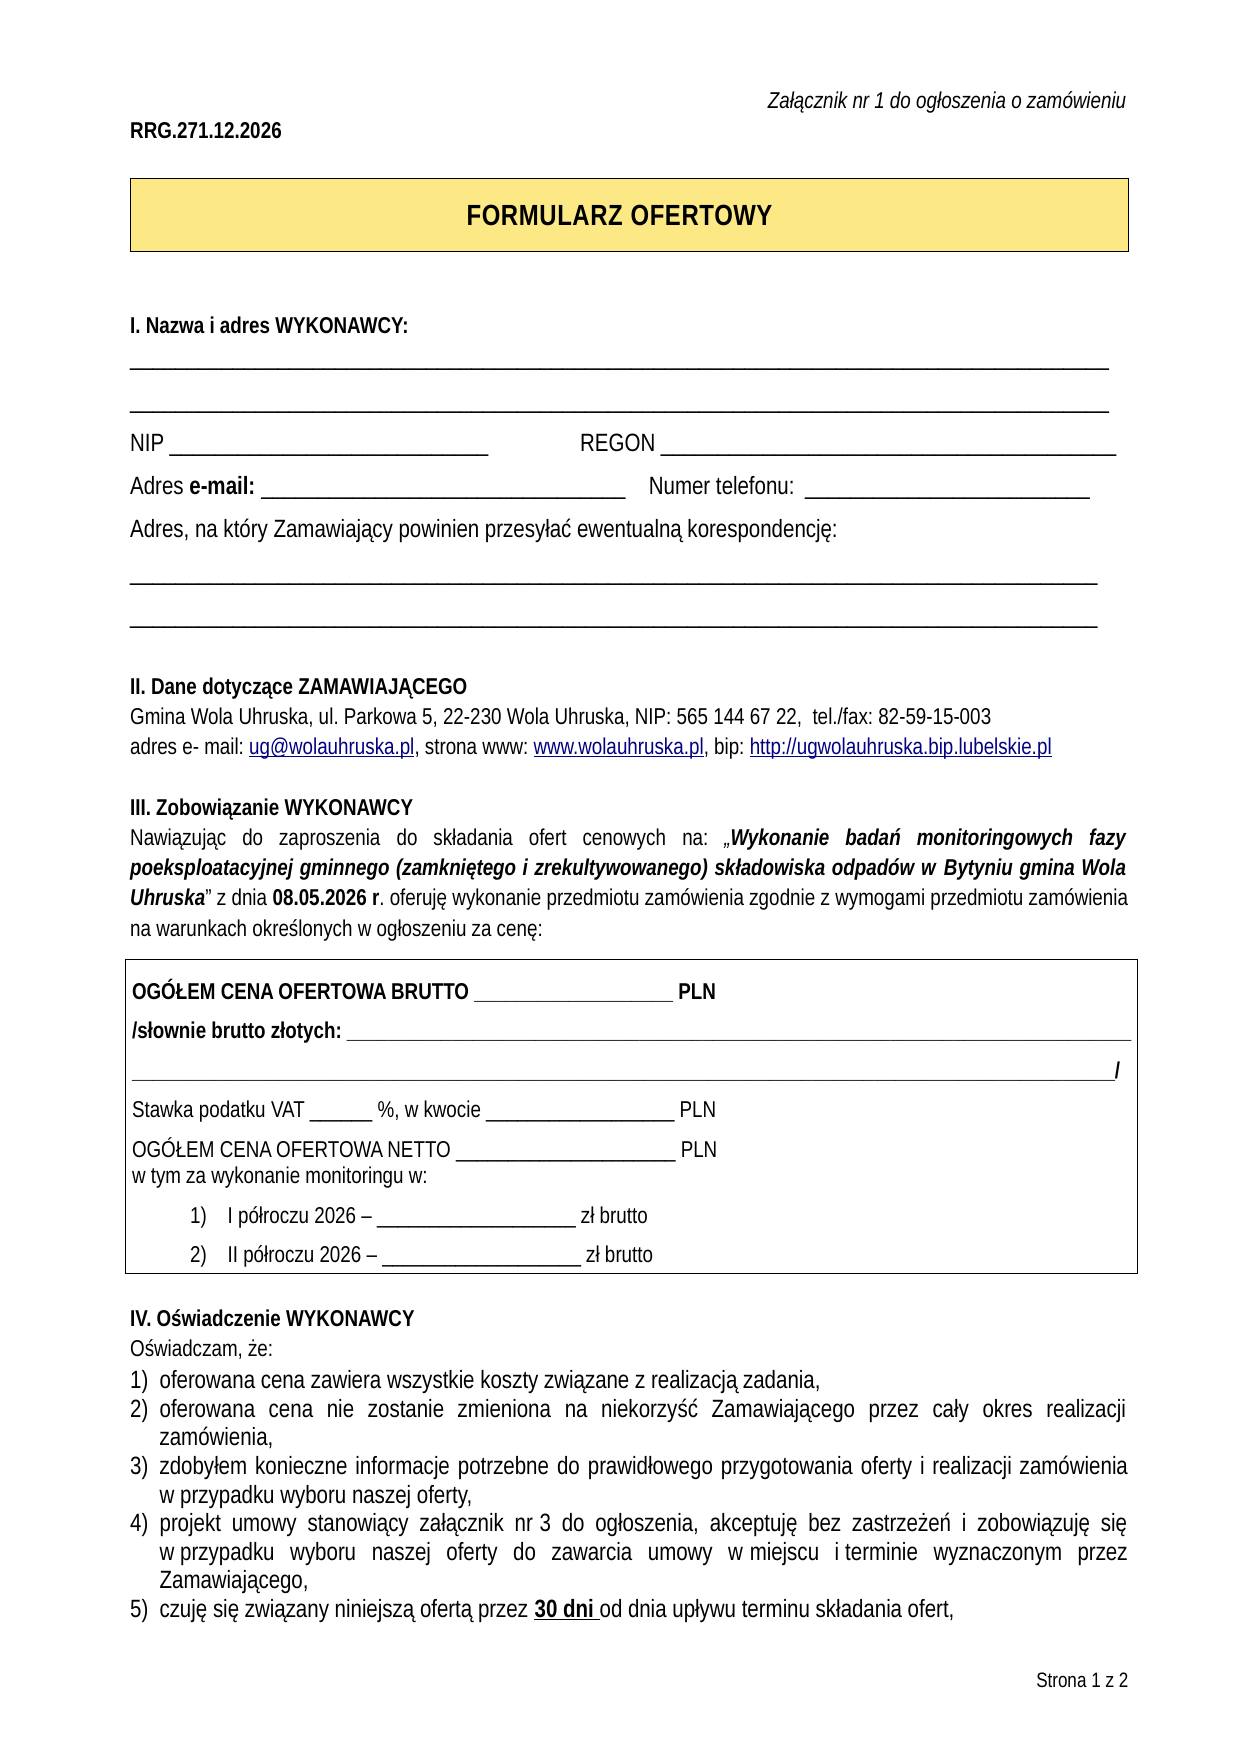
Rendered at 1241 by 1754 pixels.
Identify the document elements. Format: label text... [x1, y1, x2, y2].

text Załącznik nr 1 do ogłoszenia o zamówieniu [130, 87, 1128, 113]
text RRG.271.12.2026 [130, 117, 1128, 144]
text _____________________________________________________________________________________ [130, 600, 1121, 628]
text Oświadczam, że: [130, 1335, 1128, 1361]
text _____________________________________________________________________________________ [130, 557, 1121, 585]
list zdobyłem konieczne informacje potrzebne do prawidłowego przygotowania oferty i realizacji zamówienia w przypadku wyboru naszej oferty, [130, 1451, 1128, 1508]
text III. Zobowiązanie WYKONAWCY [130, 794, 1128, 820]
text II. Dane dotyczące ZAMAWIAJĄCEGO [130, 673, 1128, 699]
text Nawiązując do zaproszenia do składania ofert cenowych na: „Wykonanie badań monitoringowych fazy poeksploatacyjnej gminnego (zamkniętego i zrekultywowanego) składowiska odpadów w Bytyniu gmina Wola Uhruska” z dnia 08.05.2026 r. oferuję wykonanie przedmiotu zamówienia zgodnie z wymogami przedmiotu zamówienia na warunkach określonych w ogłoszeniu za cenę: [130, 824, 1128, 941]
text Adres, na który Zamawiający powinien przesyłać ewentualną korespondencję: [130, 514, 1128, 542]
text adres e- mail: ug@wolauhruska.pl, strona www: www.wolauhruska.pl, bip: http://ugwolauhruska.bip.lubelskie.pl [130, 733, 1128, 759]
list czuję się związany niniejszą ofertą przez 30 dni od dnia upływu terminu składania ofert, [130, 1594, 1128, 1623]
list oferowana cena zawiera wszystkie koszty związane z realizacją zadania, [130, 1365, 1128, 1394]
table_header OGÓŁEM CENA OFERTOWA BRUTTO ___________________ PLN /słownie brutto złotych: ___________________________________________________________________________ ______________________________________________________________________________________________/ Stawka podatku VAT ______ %, w kwocie __________________ PLN OGÓŁEM CENA OFERTOWA NETTO _____________________ PLN w tym za wykonanie monitoringu w: I półroczu 2026 – ___________________ zł brutto II półroczu 2026 – ___________________ zł brutto [126, 960, 1137, 1273]
text ______________________________________________________________________________________ [130, 342, 1121, 371]
list projekt umowy stanowiący załącznik nr 3 do ogłoszenia, akceptuję bez zastrzeżeń i zobowiązuję się w przypadku wyboru naszej oferty do zawarcia umowy w miejscu i terminie wyznaczonym przez Zamawiającego, [130, 1508, 1128, 1594]
text Adres e-mail: ________________________________ Numer telefonu: _________________________ [130, 471, 1121, 499]
text IV. Oświadczenie WYKONAWCY [130, 1304, 1128, 1331]
text NIP ____________________________ REGON ________________________________________ [130, 428, 1121, 457]
text I. Nazwa i adres WYKONAWCY: [130, 312, 1128, 338]
list oferowana cena nie zostanie zmieniona na niekorzyść Zamawiającego przez cały okres realizacji zamówienia, [130, 1394, 1128, 1451]
text Gmina Wola Uhruska, ul. Parkowa 5, 22-230 Wola Uhruska, NIP: 565 144 67 22, tel./fax: 82-59-15-003 [130, 703, 1128, 729]
text ______________________________________________________________________________________ [130, 385, 1121, 414]
table_header FORMULARZ OFERTOWY [131, 179, 1128, 251]
